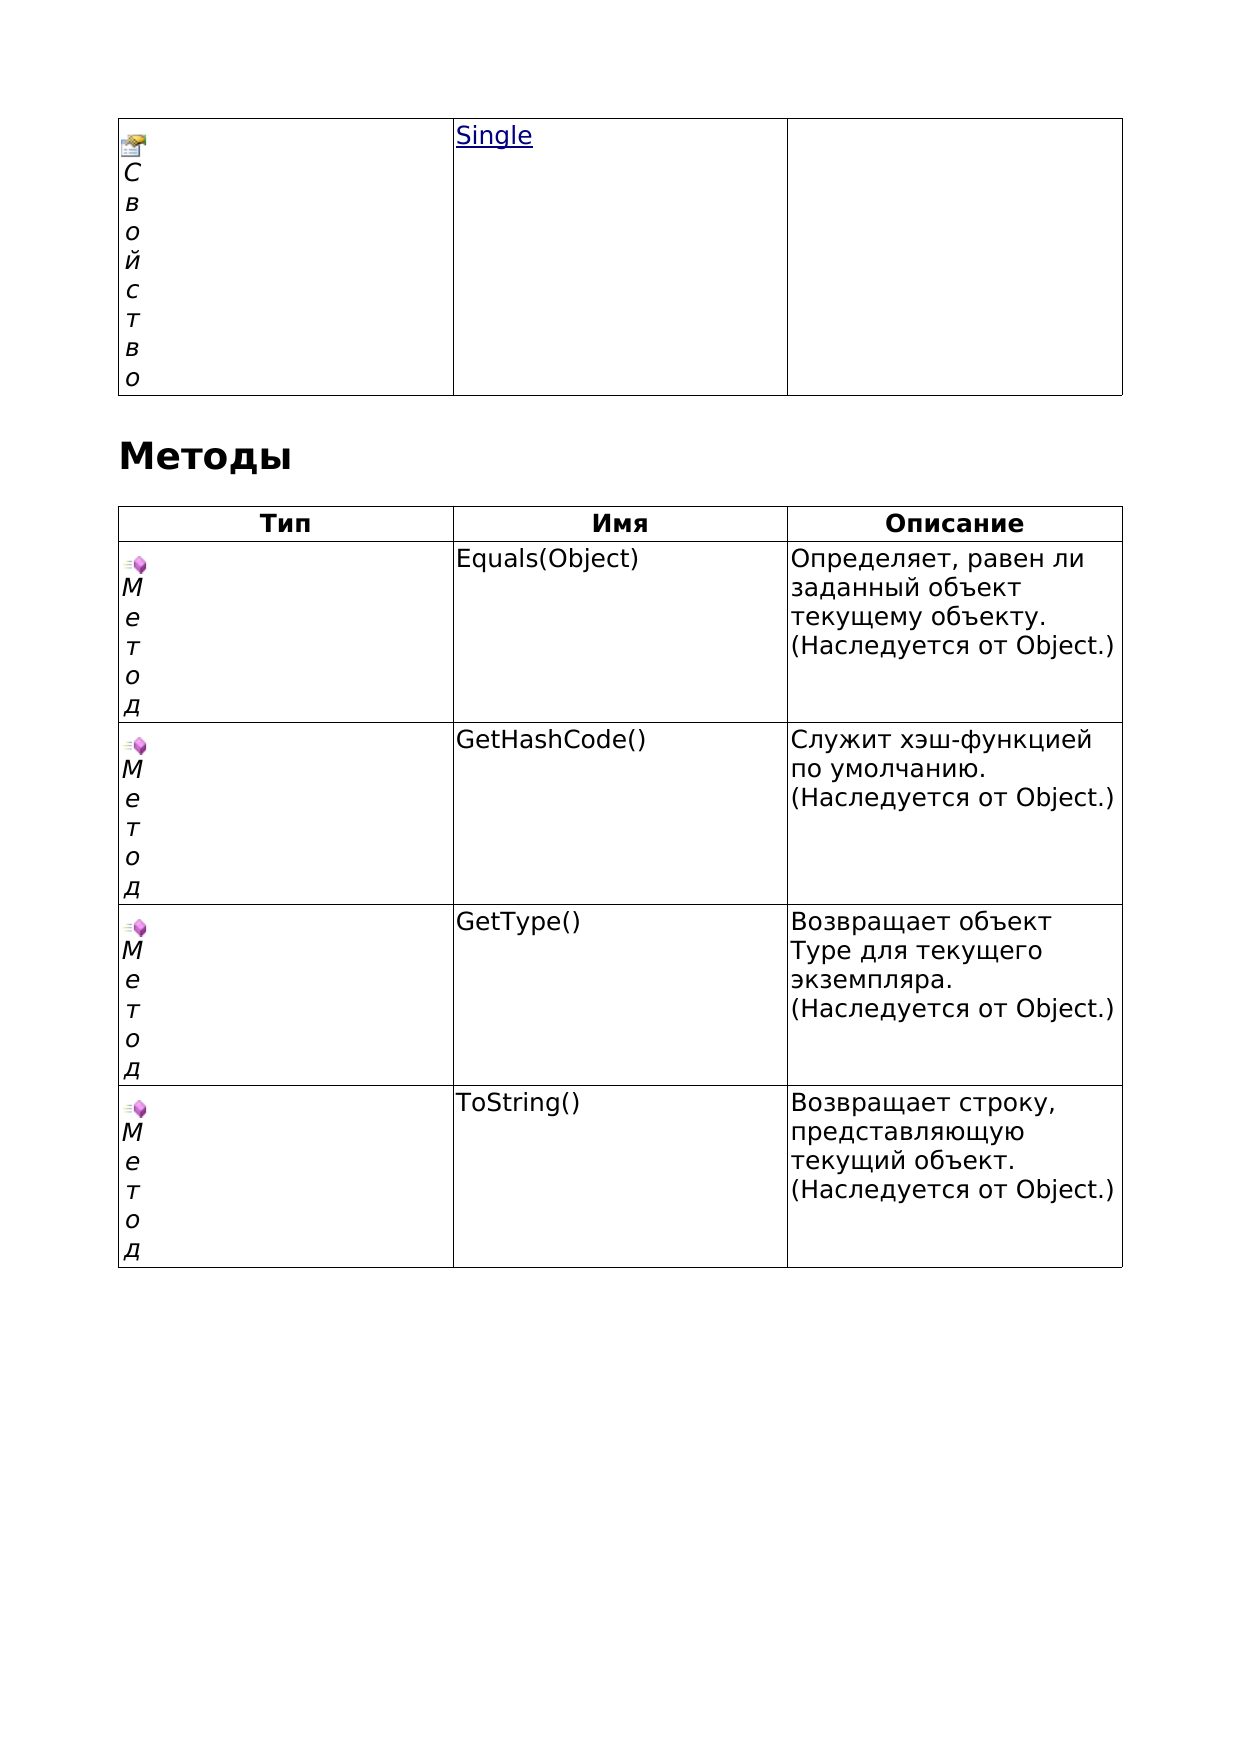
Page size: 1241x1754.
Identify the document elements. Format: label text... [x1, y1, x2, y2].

table_cell [788, 119, 1122, 395]
table_cell Возвращает объект Type для текущего экземпляра. (Наследуется от Object.) [788, 905, 1122, 1085]
table_header Имя [454, 507, 787, 541]
table_cell ToString() [454, 1086, 787, 1267]
table_header Описание [788, 507, 1122, 541]
table_cell [119, 119, 453, 395]
table_header Тип [119, 507, 453, 541]
picture [121, 919, 147, 937]
table_cell [119, 905, 453, 1085]
table_cell Equals(Object) [454, 542, 787, 722]
picture [121, 556, 147, 574]
table_cell GetHashCode() [454, 723, 787, 904]
subtitle Методы [118, 435, 1122, 478]
table_cell Служит хэш-функцией по умолчанию. (Наследуется от Object.) [788, 723, 1122, 904]
picture [121, 1100, 147, 1118]
table_cell [119, 1086, 453, 1267]
table_cell Определяет, равен ли заданный объект текущему объекту. (Наследуется от Object.) [788, 542, 1122, 722]
picture [121, 737, 147, 755]
picture [121, 133, 147, 159]
table_cell [119, 723, 453, 904]
table_cell [119, 542, 453, 722]
table_cell GetType() [454, 905, 787, 1085]
table_cell Возвращает строку, представляющую текущий объект. (Наследуется от Object.) [788, 1086, 1122, 1267]
table_cell Single [454, 119, 787, 395]
